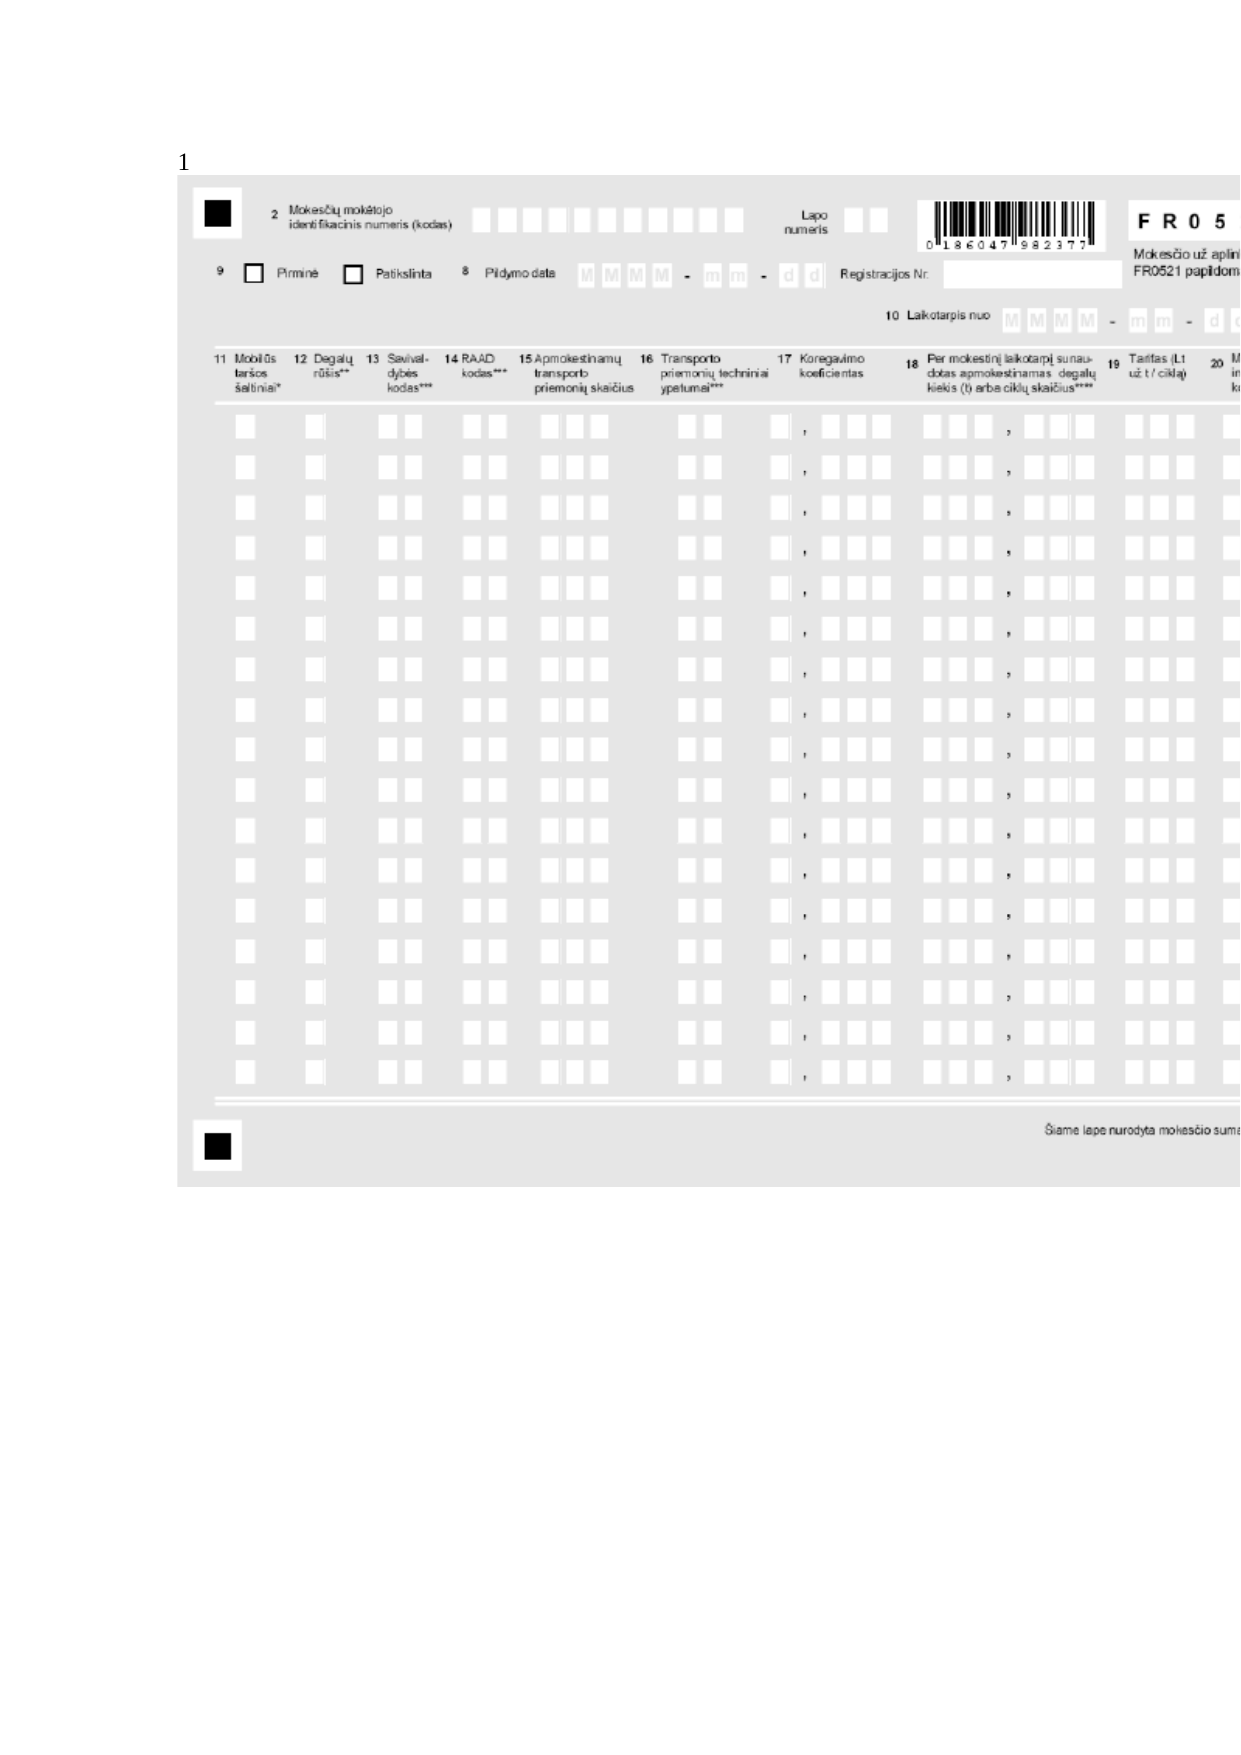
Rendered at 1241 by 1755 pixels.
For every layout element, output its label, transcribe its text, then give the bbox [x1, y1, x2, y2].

text 1 [177, 147, 1181, 175]
